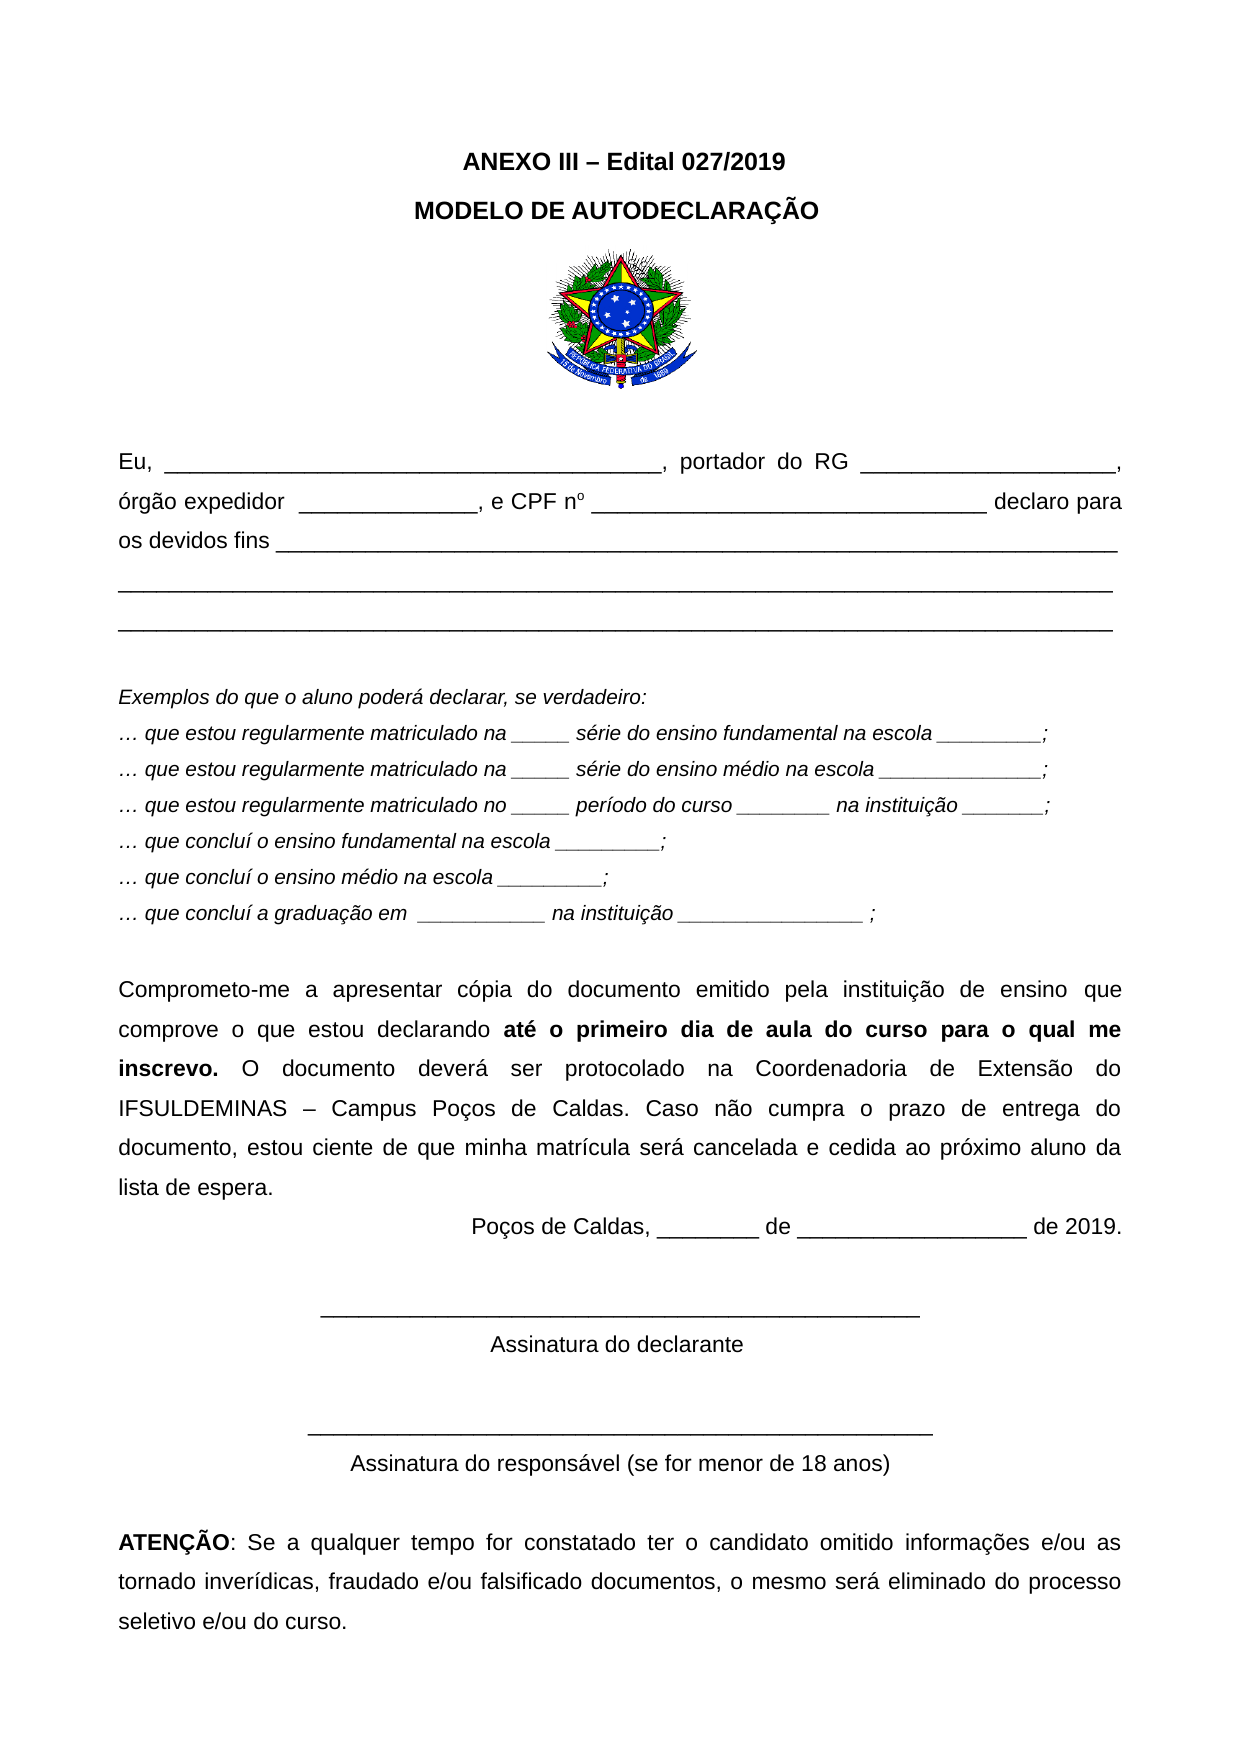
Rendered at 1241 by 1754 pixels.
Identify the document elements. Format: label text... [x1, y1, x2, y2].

text ATENÇÃO: Se a qualquer tempo for constatado ter o candidato omitido informações e/ou as tornado inverídicas, fraudado e/ou falsificado documentos, o mesmo será eliminado do processo seletivo e/ou do curso. [118, 1529, 1122, 1634]
text Exemplos do que o aluno poderá declarar, se verdadeiro: [118, 685, 1122, 709]
text … que estou regularmente matriculado no _____ período do curso ________ na instituição _______; [118, 793, 1122, 817]
text … que concluí a graduação em ___________ na instituição ________________ ; [118, 901, 1122, 925]
text Poços de Caldas, ________ de __________________ de 2019. [118, 1213, 1122, 1239]
text … que estou regularmente matriculado na _____ série do ensino fundamental na escola _________; [118, 721, 1122, 745]
text ______________________________________________________________________________ [118, 567, 1122, 593]
text … que concluí o ensino médio na escola _________; [118, 865, 1122, 889]
text Assinatura do responsável (se for menor de 18 anos) [118, 1450, 1122, 1476]
text … que estou regularmente matriculado na _____ série do ensino médio na escola ______________; [118, 757, 1122, 781]
text Comprometo-me a apresentar cópia do documento emitido pela instituição de ensino que comprove o que estou declarando até o primeiro dia de aula do curso para o qual me inscrevo. O documento deverá ser protocolado na Coordenadoria de Extensão do IFSULDEMINAS – Campus Poços de Caldas. Caso não cumpra o prazo de entrega do documento, estou ciente de que minha matrícula será cancelada e cedida ao próximo aluno da lista de espera. [118, 976, 1122, 1200]
text Eu, _______________________________________, portador do RG ____________________, órgão expedidor ______________, e CPF no _______________________________ declaro para os devidos fins __________________________________________________________________ [118, 448, 1122, 553]
text … que concluí o ensino fundamental na escola _________; [118, 829, 1122, 853]
picture [539, 245, 701, 391]
text ANEXO III – Edital 027/2019 [118, 147, 1122, 176]
text MODELO DE AUTODECLARAÇÃO [118, 196, 1122, 225]
text ______________________________________________________________________________ [118, 606, 1122, 632]
text _________________________________________________ [118, 1410, 1122, 1437]
text Assinatura do declarante [118, 1331, 1122, 1358]
text _______________________________________________ [118, 1292, 1122, 1318]
